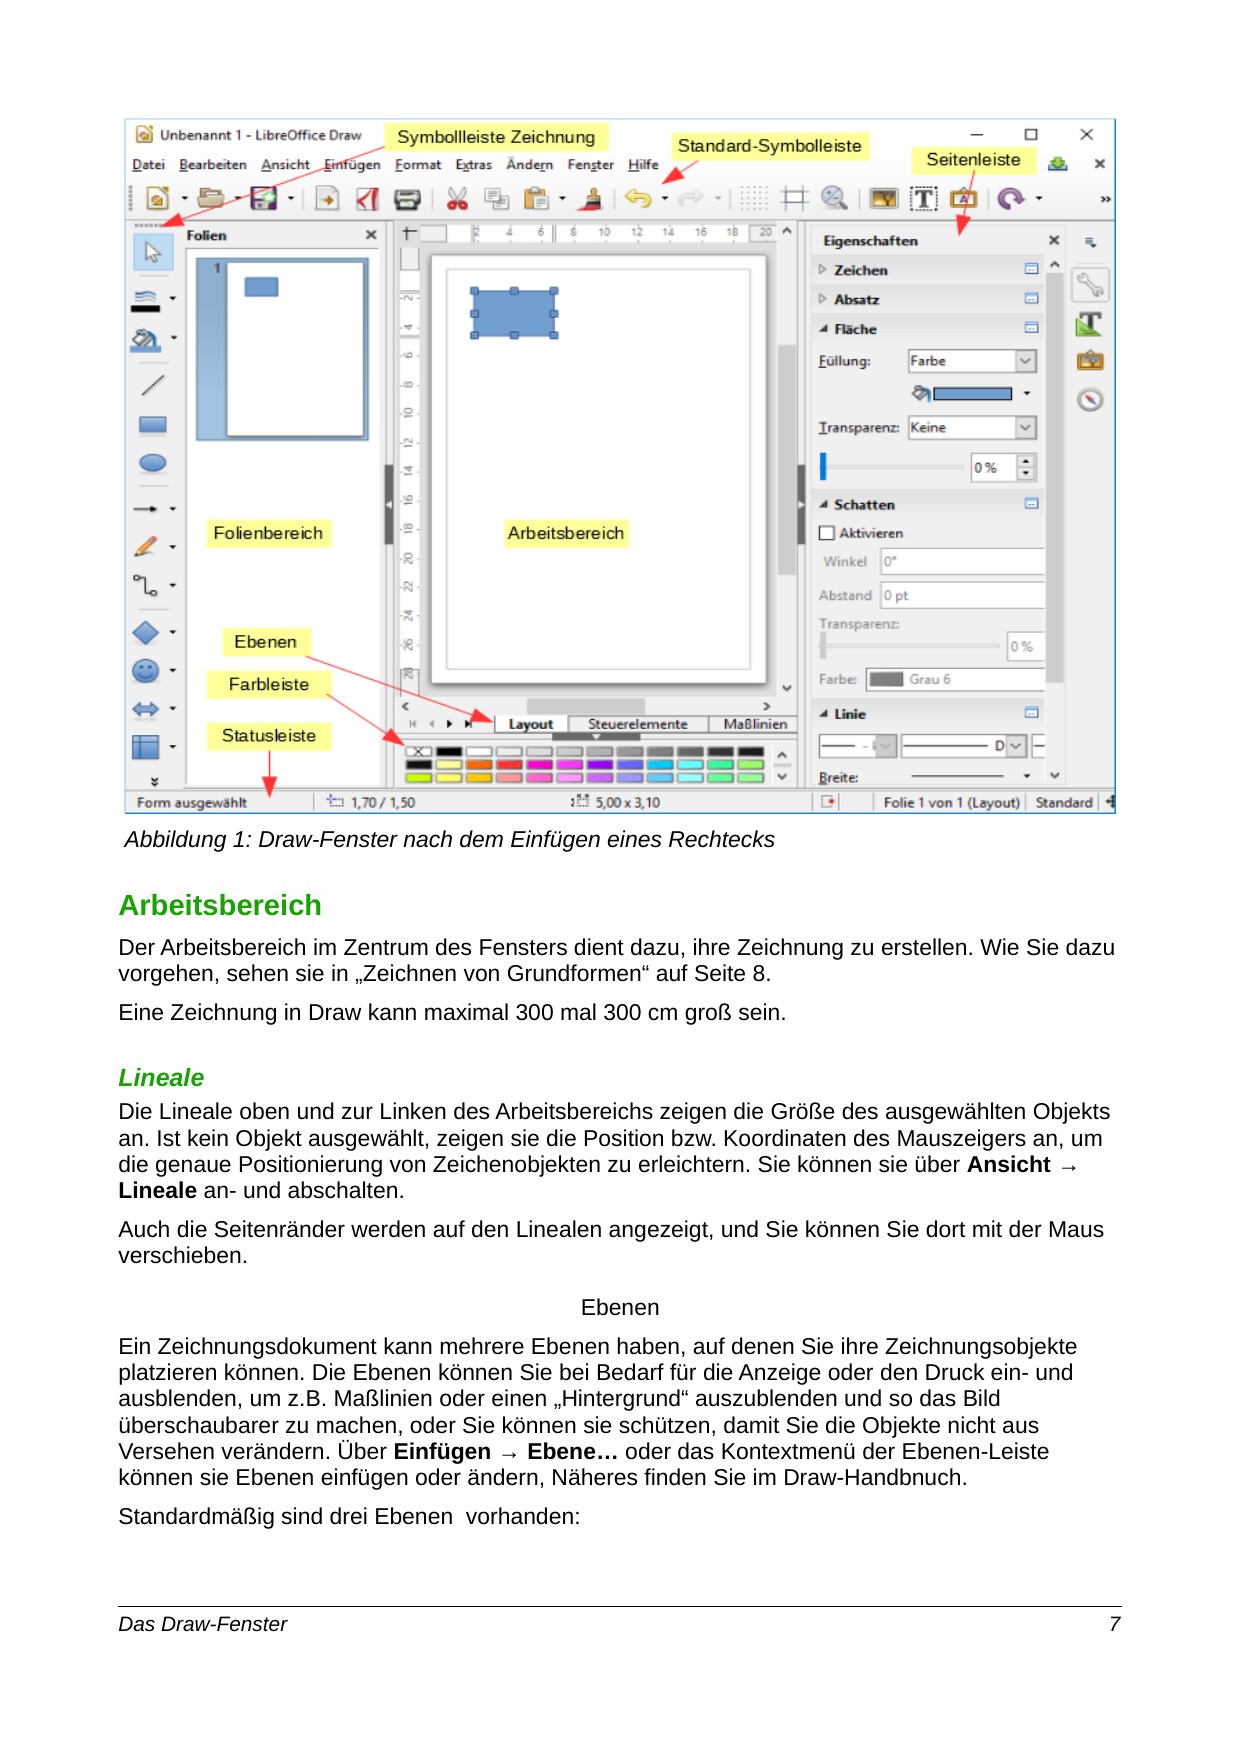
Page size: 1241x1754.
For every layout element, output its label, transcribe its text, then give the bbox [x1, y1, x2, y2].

subtitle Arbeitsbereich [118, 888, 1122, 922]
text Auch die Seitenränder werden auf den Linealen angezeigt, und Sie können Sie dort mit der Maus verschieben. [118, 1216, 1122, 1269]
text Eine Zeichnung in Draw kann maximal 300 mal 300 cm groß sein. [118, 999, 1122, 1026]
text Die Lineale oben und zur Linken des Arbeitsbereichs zeigen die Größe des ausgewählten Objekts an. Ist kein Objekt ausgewählt, zeigen sie die Position bzw. Koordinaten des Mauszeigers an, um die genaue Positionierung von Zeichenobjekten zu erleichtern. Sie können sie über Ansicht → Lineale an- und abschalten. [118, 1098, 1122, 1203]
picture [124, 118, 1116, 814]
text Abbildung 1: Draw-Fenster nach dem Einfügen eines Rechtecks [124, 826, 1116, 853]
subtitle Lineale [118, 1063, 1122, 1092]
text Der Arbeitsbereich im Zentrum des Fensters dient dazu, ihre Zeichnung zu erstellen. Wie Sie dazu vorgehen, sehen sie in „Zeichnen von Grundformen“ auf Seite 8. [118, 934, 1122, 987]
text Ein Zeichnungsdokument kann mehrere Ebenen haben, auf denen Sie ihre Zeichnungsobjekte platzieren können. Die Ebenen können Sie bei Bedarf für die Anzeige oder den Druck ein- und ausblenden, um z.B. Maßlinien oder einen „Hintergrund“ auszublenden und so das Bild überschaubarer zu machen, oder Sie können sie schützen, damit Sie die Objekte nicht aus Versehen verändern. Über Einfügen → Ebene… oder das Kontextmenü der Ebenen-Leiste können sie Ebenen einfügen oder ändern, Näheres finden Sie im Draw-Handbnuch. [118, 1333, 1122, 1491]
text Standardmäßig sind drei Ebenen vorhanden: [118, 1503, 1122, 1529]
